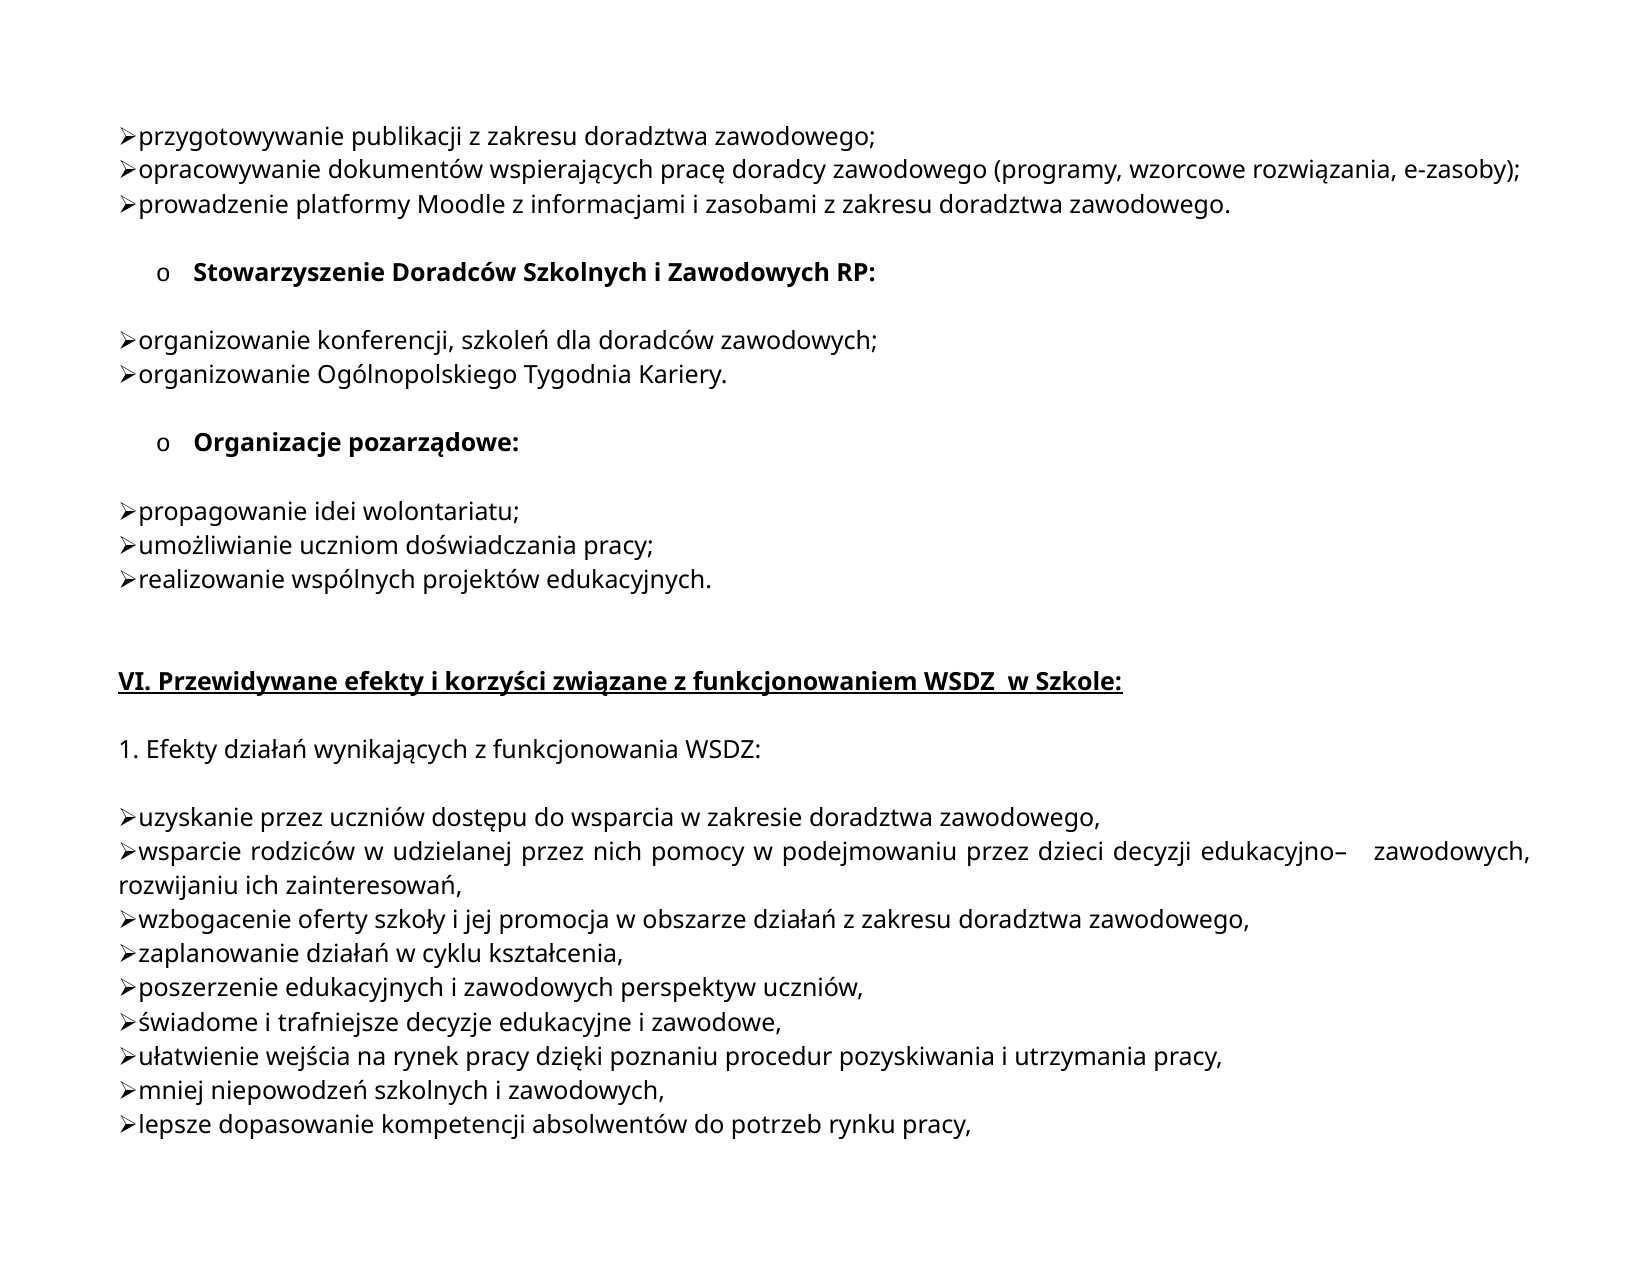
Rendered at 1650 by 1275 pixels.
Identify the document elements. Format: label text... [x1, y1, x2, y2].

list Stowarzyszenie Doradców Szkolnych i Zawodowych RP: [156, 254, 1532, 289]
list wzbogacenie oferty szkoły i jej promocja w obszarze działań z zakresu doradztwa zawodowego, [118, 902, 1532, 936]
list uzyskanie przez uczniów dostępu do wsparcia w zakresie doradztwa zawodowego, [118, 800, 1532, 834]
text 1. Efekty działań wynikających z funkcjonowania WSDZ: [118, 732, 1532, 766]
list umożliwianie uczniom doświadczania pracy; [118, 527, 1532, 561]
list poszerzenie edukacyjnych i zawodowych perspektyw uczniów, [118, 970, 1532, 1004]
list przygotowywanie publikacji z zakresu doradztwa zawodowego; [118, 118, 1532, 152]
list realizowanie wspólnych projektów edukacyjnych. [118, 561, 1532, 595]
list wsparcie rodziców w udzielanej przez nich pomocy w podejmowaniu przez dzieci decyzji edukacyjno– zawodowych, rozwijaniu ich zainteresowań, [118, 834, 1532, 902]
list organizowanie konferencji, szkoleń dla doradców zawodowych; [118, 323, 1532, 357]
list propagowanie idei wolontariatu; [118, 493, 1532, 527]
list lepsze dopasowanie kompetencji absolwentów do potrzeb rynku pracy, [118, 1106, 1532, 1140]
list organizowanie Ogólnopolskiego Tygodnia Kariery. [118, 357, 1532, 391]
list opracowywanie dokumentów wspierających pracę doradcy zawodowego (programy, wzorcowe rozwiązania, e-zasoby); [118, 152, 1532, 186]
list ułatwienie wejścia na rynek pracy dzięki poznaniu procedur pozyskiwania i utrzymania pracy, [118, 1038, 1532, 1072]
list mniej niepowodzeń szkolnych i zawodowych, [118, 1072, 1532, 1106]
list zaplanowanie działań w cyklu kształcenia, [118, 936, 1532, 970]
text VI. Przewidywane efekty i korzyści związane z funkcjonowaniem WSDZ w Szkole: [118, 663, 1532, 698]
list Organizacje pozarządowe: [156, 425, 1532, 459]
list prowadzenie platformy Moodle z informacjami i zasobami z zakresu doradztwa zawodowego. [118, 186, 1532, 220]
list świadome i trafniejsze decyzje edukacyjne i zawodowe, [118, 1004, 1532, 1038]
